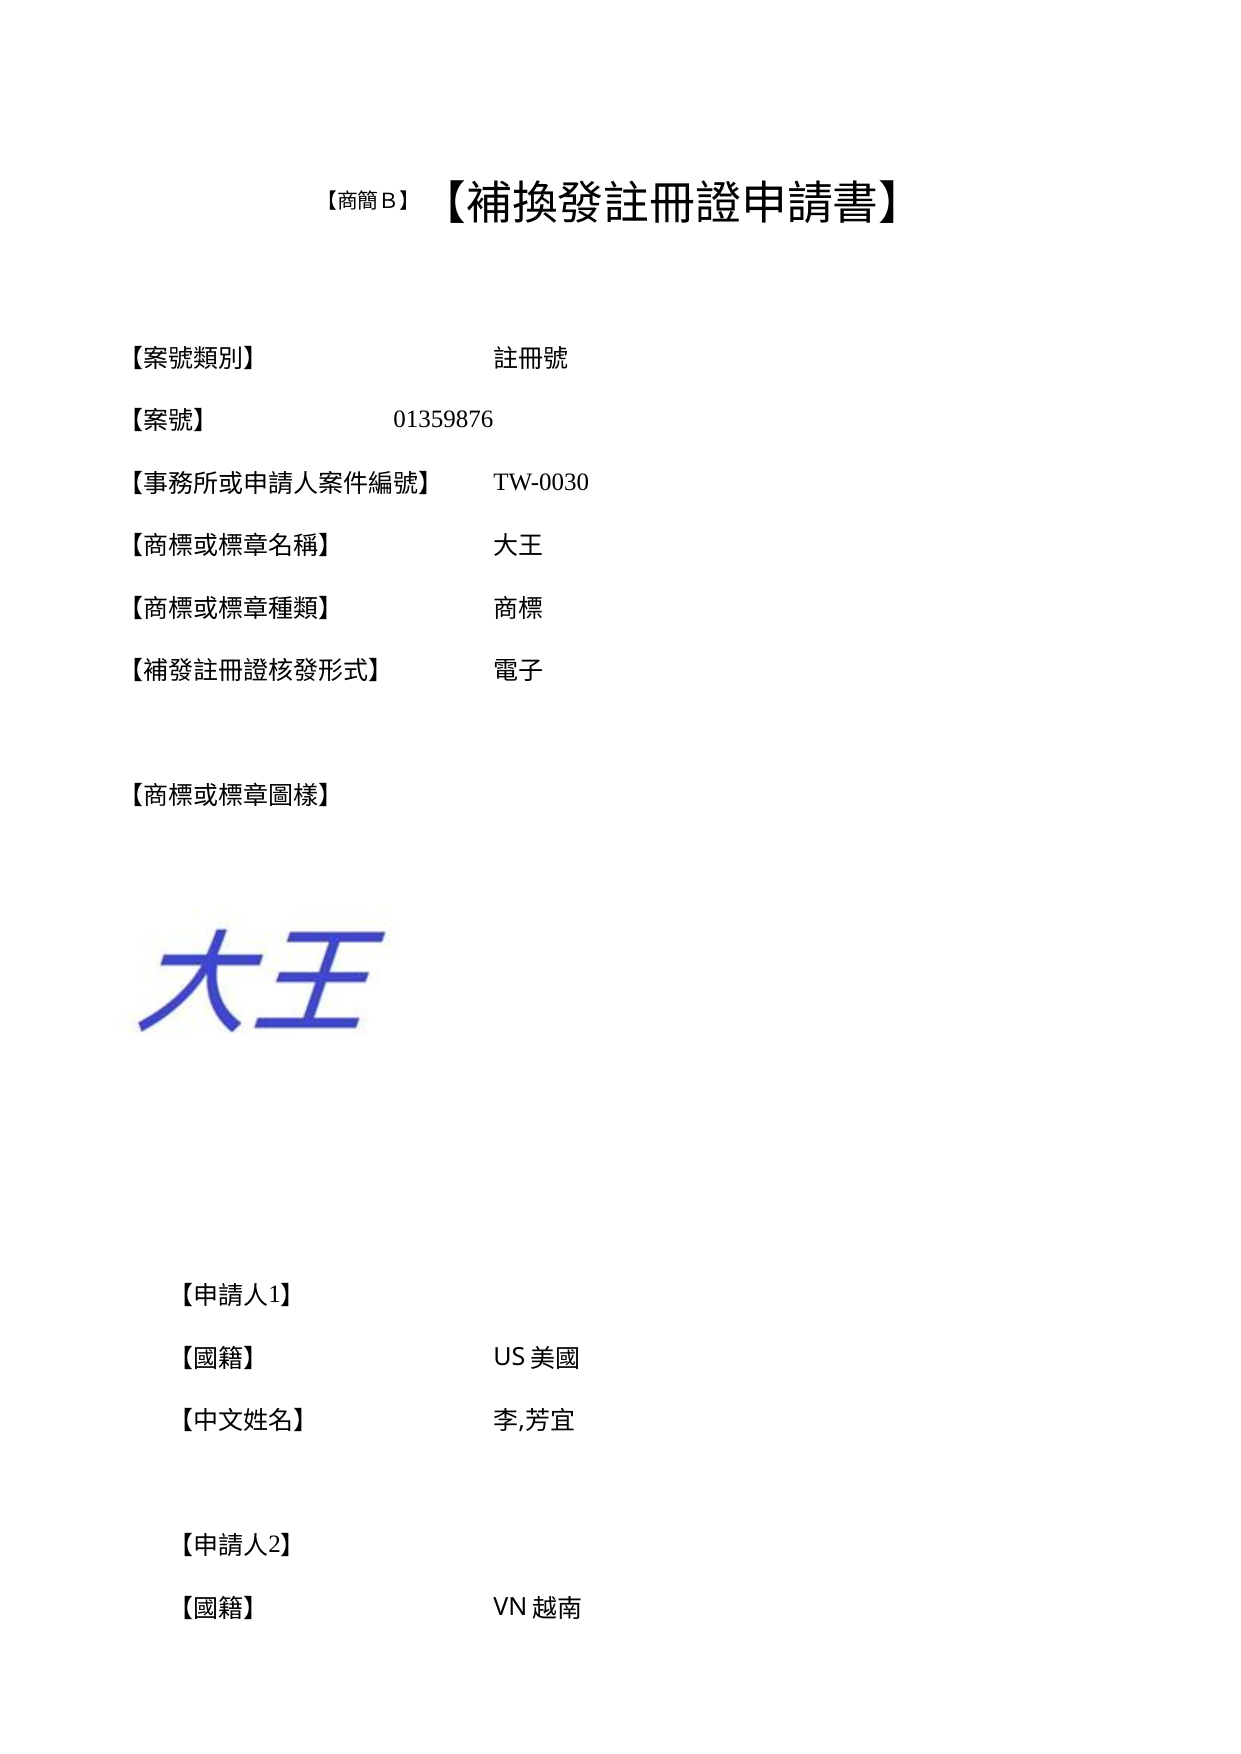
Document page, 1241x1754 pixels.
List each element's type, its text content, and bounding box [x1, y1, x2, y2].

text 【事務所或申請人案件編號】 TW-0030 [118, 439, 1122, 502]
text 【商簡Ｂ】【補換發註冊證申請書】 [118, 127, 1122, 252]
text 【國籍】 US美國 [118, 1314, 1122, 1377]
text 【商標或標章種類】 商標 [118, 564, 1122, 627]
text 【中文姓名】 李,芳宜 [118, 1377, 1122, 1439]
text 【案號類別】 註冊號 [118, 314, 1122, 377]
text 【商標或標章名稱】 大王 [118, 502, 1122, 564]
text 【商標或標章圖樣】 [118, 752, 1122, 814]
text 【國籍】 VN越南 [118, 1564, 1122, 1627]
text 【案號】 01359876 [118, 377, 1122, 439]
text 【補發註冊證核發形式】 電子 [118, 627, 1122, 689]
